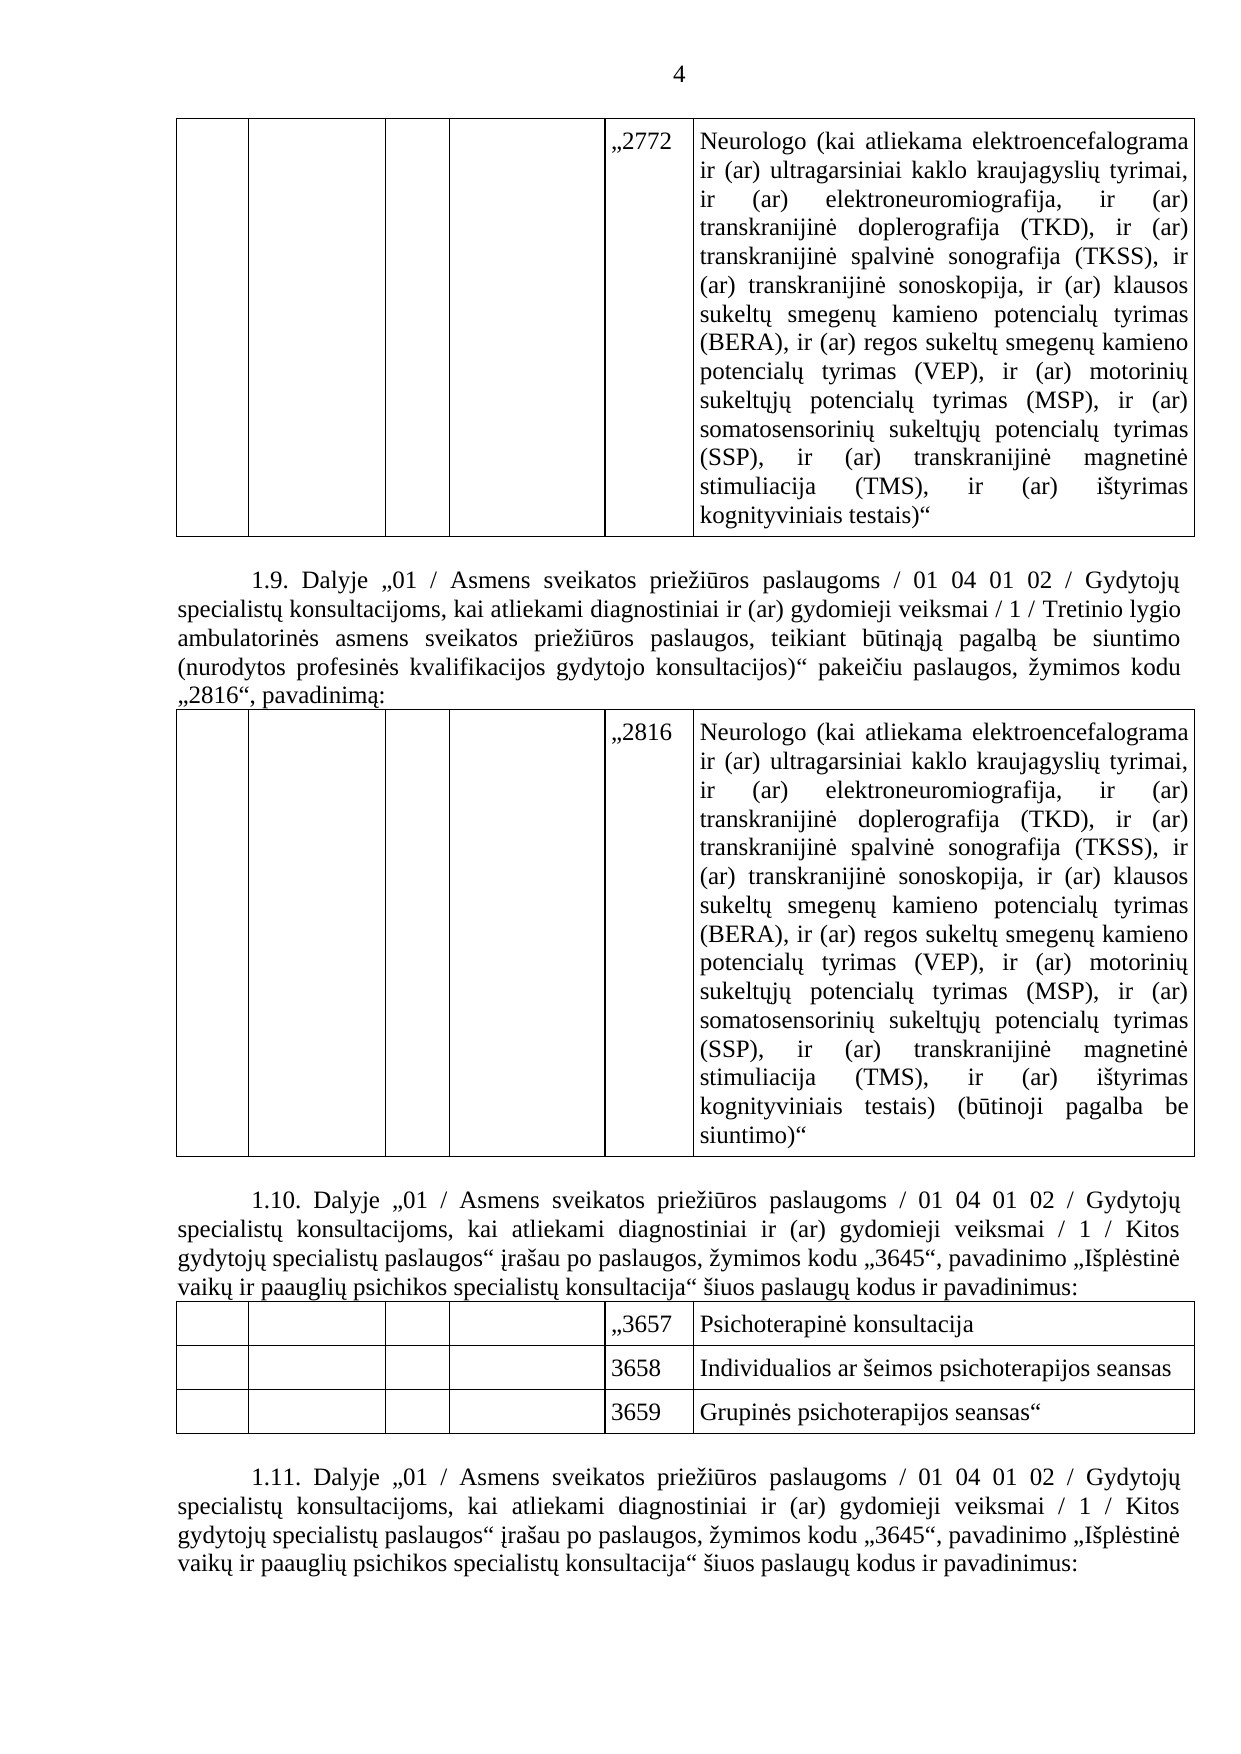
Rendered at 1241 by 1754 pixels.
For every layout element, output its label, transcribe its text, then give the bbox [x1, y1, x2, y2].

table_cell [450, 1346, 604, 1388]
table_header „2816 [606, 710, 693, 1156]
table_cell 3658 [606, 1346, 693, 1388]
table_header Psichoterapinė konsultacija [694, 1302, 1194, 1344]
table_header [249, 119, 385, 536]
table_header [386, 1302, 449, 1344]
table_header [249, 1302, 385, 1344]
table_cell [177, 1346, 248, 1388]
text 1.11. Dalyje „01 / Asmens sveikatos priežiūros paslaugoms / 01 04 01 02 / Gydytojų specialistų konsultacijoms, kai atliekami diagnostiniai ir (ar) gydomieji veiksmai / 1 / Kitos gydytojų specialistų paslaugos“ įrašau po paslaugos, žymimos kodu „3645“, pavadinimo „Išplėstinė vaikų ir paauglių psichikos specialistų konsultacija“ šiuos paslaugų kodus ir pavadinimus: [177, 1462, 1181, 1577]
table_cell [450, 1390, 604, 1432]
table_cell [249, 1346, 385, 1388]
table_header [450, 1302, 604, 1344]
table_cell Individualios ar šeimos psichoterapijos seansas [694, 1346, 1194, 1388]
table_header Neurologo (kai atliekama elektroencefalograma ir (ar) ultragarsiniai kaklo kraujagyslių tyrimai, ir (ar) elektroneuromiografija, ir (ar) transkranijinė doplerografija (TKD), ir (ar) transkranijinė spalvinė sonografija (TKSS), ir (ar) transkranijinė sonoskopija, ir (ar) klausos sukeltų smegenų kamieno potencialų tyrimas (BERA), ir (ar) regos sukeltų smegenų kamieno potencialų tyrimas (VEP), ir (ar) motorinių sukeltųjų potencialų tyrimas (MSP), ir (ar) somatosensorinių sukeltųjų potencialų tyrimas (SSP), ir (ar) transkranijinė magnetinė stimuliacija (TMS), ir (ar) ištyrimas kognityviniais testais)“ [694, 119, 1194, 536]
table_header „3657 [606, 1302, 693, 1344]
table_cell [386, 1390, 449, 1432]
table_cell 3659 [606, 1390, 693, 1432]
table_cell [177, 1390, 248, 1432]
table_cell [249, 1390, 385, 1432]
table_header [177, 1302, 248, 1344]
text 1.10. Dalyje „01 / Asmens sveikatos priežiūros paslaugoms / 01 04 01 02 / Gydytojų specialistų konsultacijoms, kai atliekami diagnostiniai ir (ar) gydomieji veiksmai / 1 / Kitos gydytojų specialistų paslaugos“ įrašau po paslaugos, žymimos kodu „3645“, pavadinimo „Išplėstinė vaikų ir paauglių psichikos specialistų konsultacija“ šiuos paslaugų kodus ir pavadinimus: [177, 1186, 1181, 1301]
table_header [386, 119, 449, 536]
table_header Neurologo (kai atliekama elektroencefalograma ir (ar) ultragarsiniai kaklo kraujagyslių tyrimai, ir (ar) elektroneuromiografija, ir (ar) transkranijinė doplerografija (TKD), ir (ar) transkranijinė spalvinė sonografija (TKSS), ir (ar) transkranijinė sonoskopija, ir (ar) klausos sukeltų smegenų kamieno potencialų tyrimas (BERA), ir (ar) regos sukeltų smegenų kamieno potencialų tyrimas (VEP), ir (ar) motorinių sukeltųjų potencialų tyrimas (MSP), ir (ar) somatosensorinių sukeltųjų potencialų tyrimas (SSP), ir (ar) transkranijinė magnetinė stimuliacija (TMS), ir (ar) ištyrimas kognityviniais testais) (būtinoji pagalba be siuntimo)“ [694, 710, 1194, 1156]
table_header „2772 [606, 119, 693, 536]
table_cell Grupinės psichoterapijos seansas“ [694, 1390, 1194, 1432]
text 1.9. Dalyje „01 / Asmens sveikatos priežiūros paslaugoms / 01 04 01 02 / Gydytojų specialistų konsultacijoms, kai atliekami diagnostiniai ir (ar) gydomieji veiksmai / 1 / Tretinio lygio ambulatorinės asmens sveikatos priežiūros paslaugos, teikiant būtinąją pagalbą be siuntimo (nurodytos profesinės kvalifikacijos gydytojo konsultacijos)“ pakeičiu paslaugos, žymimos kodu „2816“, pavadinimą: [177, 566, 1181, 709]
table_header [249, 710, 385, 1156]
table_header [177, 119, 248, 536]
table_header [450, 119, 604, 536]
table_header [386, 710, 449, 1156]
table_header [450, 710, 604, 1156]
table_cell [386, 1346, 449, 1388]
table_header [177, 710, 248, 1156]
